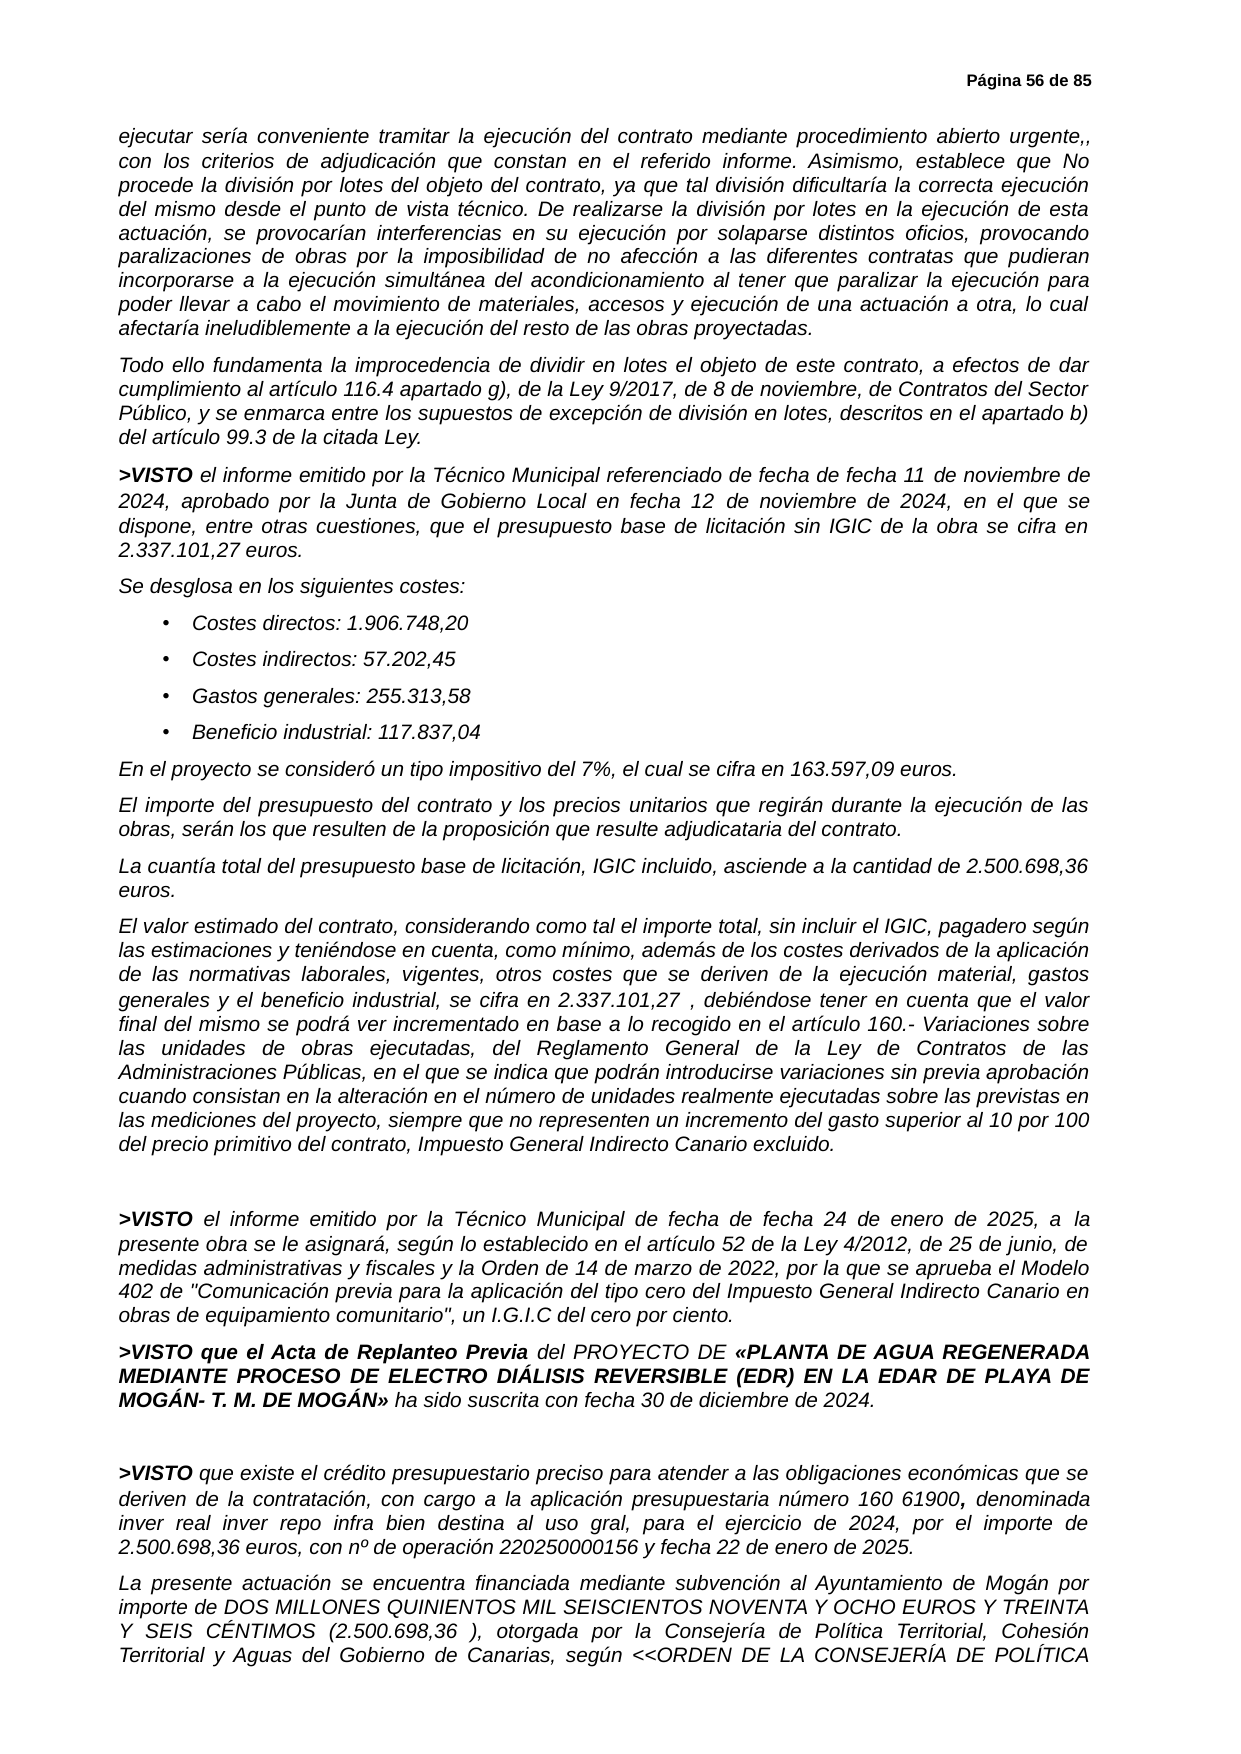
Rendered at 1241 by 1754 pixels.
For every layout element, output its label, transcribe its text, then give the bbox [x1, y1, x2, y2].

text El valor estimado del contrato, considerando como tal el importe total, sin incluir el IGIC, pagadero según las estimaciones y teniéndose en cuenta, como mínimo, además de los costes derivados de la aplicación de las normativas laborales, vigentes, otros costes que se deriven de la ejecución material, gastos generales y el beneficio industrial, se cifra en 2.337.101,27 , debiéndose tener en cuenta que el valor final del mismo se podrá ver incrementado en base a lo recogido en el artículo 160.- Variaciones sobre las unidades de obras ejecutadas, del Reglamento General de la Ley de Contratos de las Administraciones Públicas, en el que se indica que podrán introducirse variaciones sin previa aprobación cuando consistan en la alteración en el número de unidades realmente ejecutadas sobre las previstas en las mediciones del proyecto, siempre que no representen un incremento del gasto superior al 10 por 100 del precio primitivo del contrato, Impuesto General Indirecto Canario excluido. [118, 914, 1092, 1156]
text En el proyecto se consideró un tipo impositivo del 7%, el cual se cifra en 163.597,09 euros. [118, 757, 1092, 781]
text El importe del presupuesto del contrato y los precios unitarios que regirán durante la ejecución de las obras, serán los que resulten de la proposición que resulte adjudicataria del contrato. [118, 793, 1092, 841]
text La cuantía total del presupuesto base de licitación, IGIC incluido, asciende a la cantidad de 2.500.698,36 euros. [118, 854, 1092, 902]
text >VISTO que existe el crédito presupuestario preciso para atender a las obligaciones económicas que se deriven de la contratación, con cargo a la aplicación presupuestaria número 160 61900, denominada inver real inver repo infra bien destina al uso gral, para el ejercicio de 2024, por el importe de 2.500.698,36 euros, con nº de operación 220250000156 y fecha 22 de enero de 2025. [118, 1461, 1092, 1559]
list Costes indirectos: 57.202,45 [162, 647, 1092, 671]
text >VISTO el informe emitido por la Técnico Municipal de fecha de fecha 24 de enero de 2025, a la presente obra se le asignará, según lo establecido en el artículo 52 de la Ley 4/2012, de 25 de junio, de medidas administrativas y fiscales y la Orden de 14 de marzo de 2022, por la que se aprueba el Modelo 402 de "Comunicación previa para la aplicación del tipo cero del Impuesto General Indirecto Canario en obras de equipamiento comunitario", un I.G.I.C del cero por ciento. [118, 1205, 1092, 1327]
text Se desglosa en los siguientes costes: [118, 574, 1092, 598]
text >VISTO que el Acta de Replanteo Previa del PROYECTO DE «PLANTA DE AGUA REGENERADA MEDIANTE PROCESO DE ELECTRO DIÁLISIS REVERSIBLE (EDR) EN LA EDAR DE PLAYA DE MOGÁN- T. M. DE MOGÁN» ha sido suscrita con fecha 30 de diciembre de 2024. [118, 1340, 1092, 1412]
list Beneficio industrial: 117.837,04 [162, 720, 1092, 744]
list Gastos generales: 255.313,58 [162, 684, 1092, 708]
text >VISTO el informe emitido por la Técnico Municipal referenciado de fecha de fecha 11 de noviembre de 2024, aprobado por la Junta de Gobierno Local en fecha 12 de noviembre de 2024, en el que se dispone, entre otras cuestiones, que el presupuesto base de licitación sin IGIC de la obra se cifra en 2.337.101,27 euros. [118, 461, 1092, 562]
text Todo ello fundamenta la improcedencia de dividir en lotes el objeto de este contrato, a efectos de dar cumplimiento al artículo 116.4 apartado g), de la Ley 9/2017, de 8 de noviembre, de Contratos del Sector Público, y se enmarca entre los supuestos de excepción de división en lotes, descritos en el apartado b) del artículo 99.3 de la citada Ley. [118, 353, 1092, 448]
list Costes directos: 1.906.748,20 [162, 611, 1092, 634]
text ejecutar sería conveniente tramitar la ejecución del contrato mediante procedimiento abierto urgente,, con los criterios de adjudicación que constan en el referido informe. Asimismo, establece que No procede la división por lotes del objeto del contrato, ya que tal división dificultaría la correcta ejecución del mismo desde el punto de vista técnico. De realizarse la división por lotes en la ejecución de esta actuación, se provocarían interferencias en su ejecución por solaparse distintos oficios, provocando paralizaciones de obras por la imposibilidad de no afección a las diferentes contratas que pudieran incorporarse a la ejecución simultánea del acondicionamiento al tener que paralizar la ejecución para poder llevar a cabo el movimiento de materiales, accesos y ejecución de una actuación a otra, lo cual afectaría ineludiblemente a la ejecución del resto de las obras proyectadas. [118, 122, 1092, 340]
text La presente actuación se encuentra financiada mediante subvención al Ayuntamiento de Mogán por importe de DOS MILLONES QUINIENTOS MIL SEISCIENTOS NOVENTA Y OCHO EUROS Y TREINTA Y SEIS CÉNTIMOS (2.500.698,36 ), otorgada por la Consejería de Política Territorial, Cohesión Territorial y Aguas del Gobierno de Canarias, según <<ORDEN DE LA CONSEJERÍA DE POLÍTICA [118, 1571, 1092, 1667]
